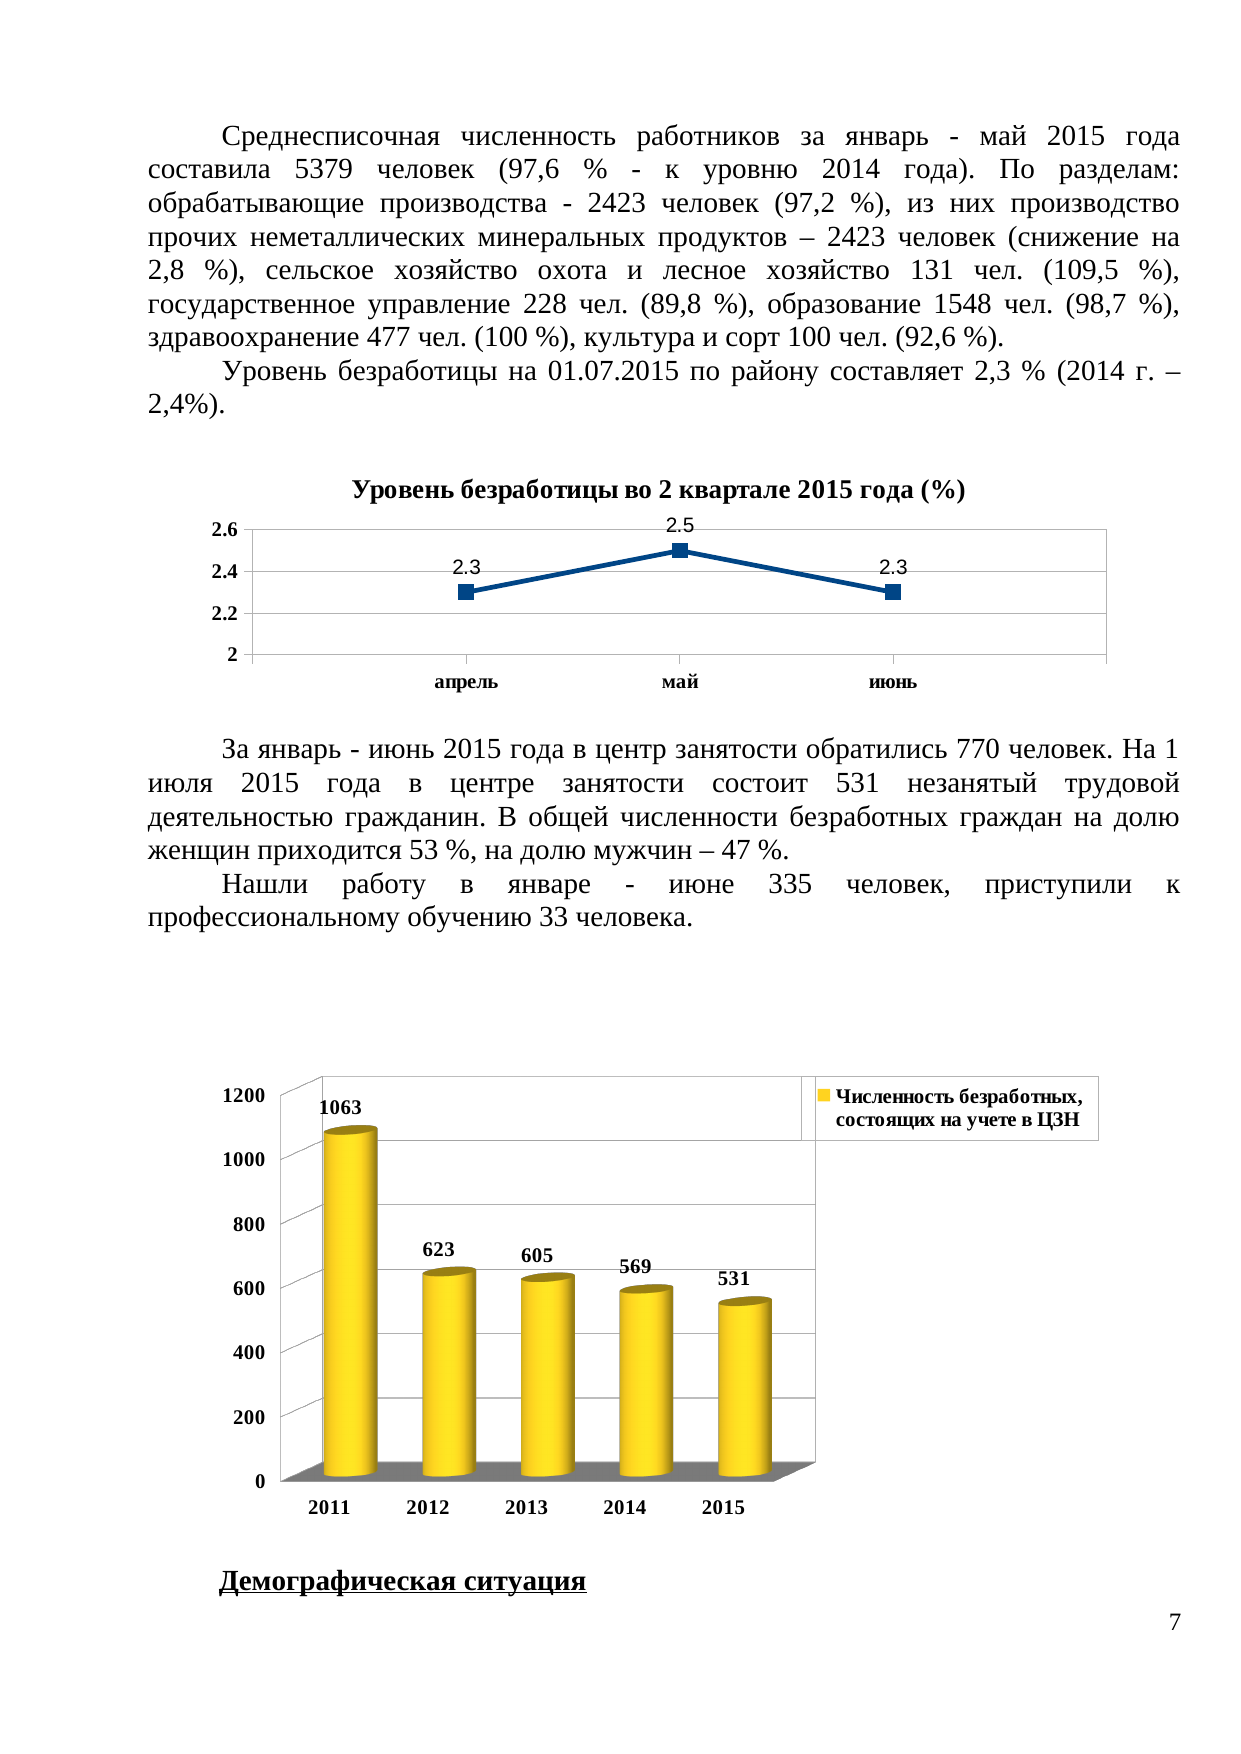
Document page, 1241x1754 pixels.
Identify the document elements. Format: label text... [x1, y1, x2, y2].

text Нашли работу в январе - июне 335 человек, приступили к профессиональному обучению 33 человека. [148, 866, 1181, 933]
text Среднесписочная численность работников за январь - май 2015 года составила 5379 человек (97,6 % - к уровню 2014 года). По разделам: обрабатывающие производства - 2423 человек (97,2 %), из них производство прочих неметаллических минеральных продуктов – 2423 человек (снижение на 2,8 %), сельское хозяйство охота и лесное хозяйство 131 чел. (109,5 %), государственное управление 228 чел. (89,8 %), образование 1548 чел. (98,7 %), здравоохранение 477 чел. (100 %), культура и сорт 100 чел. (92,6 %). [148, 118, 1181, 353]
text За январь - июнь 2015 года в центр занятости обратились 770 человек. На 1 июля 2015 года в центре занятости состоит 531 незанятый трудовой деятельностью гражданин. В общей численности безработных граждан на долю женщин приходится 53 %, на долю мужчин – 47 %. [148, 732, 1181, 866]
text Демографическая ситуация [148, 1563, 1181, 1596]
text Уровень безработицы на 01.07.2015 по району составляет 2,3 % (2014 г. – 2,4%). [148, 353, 1181, 420]
